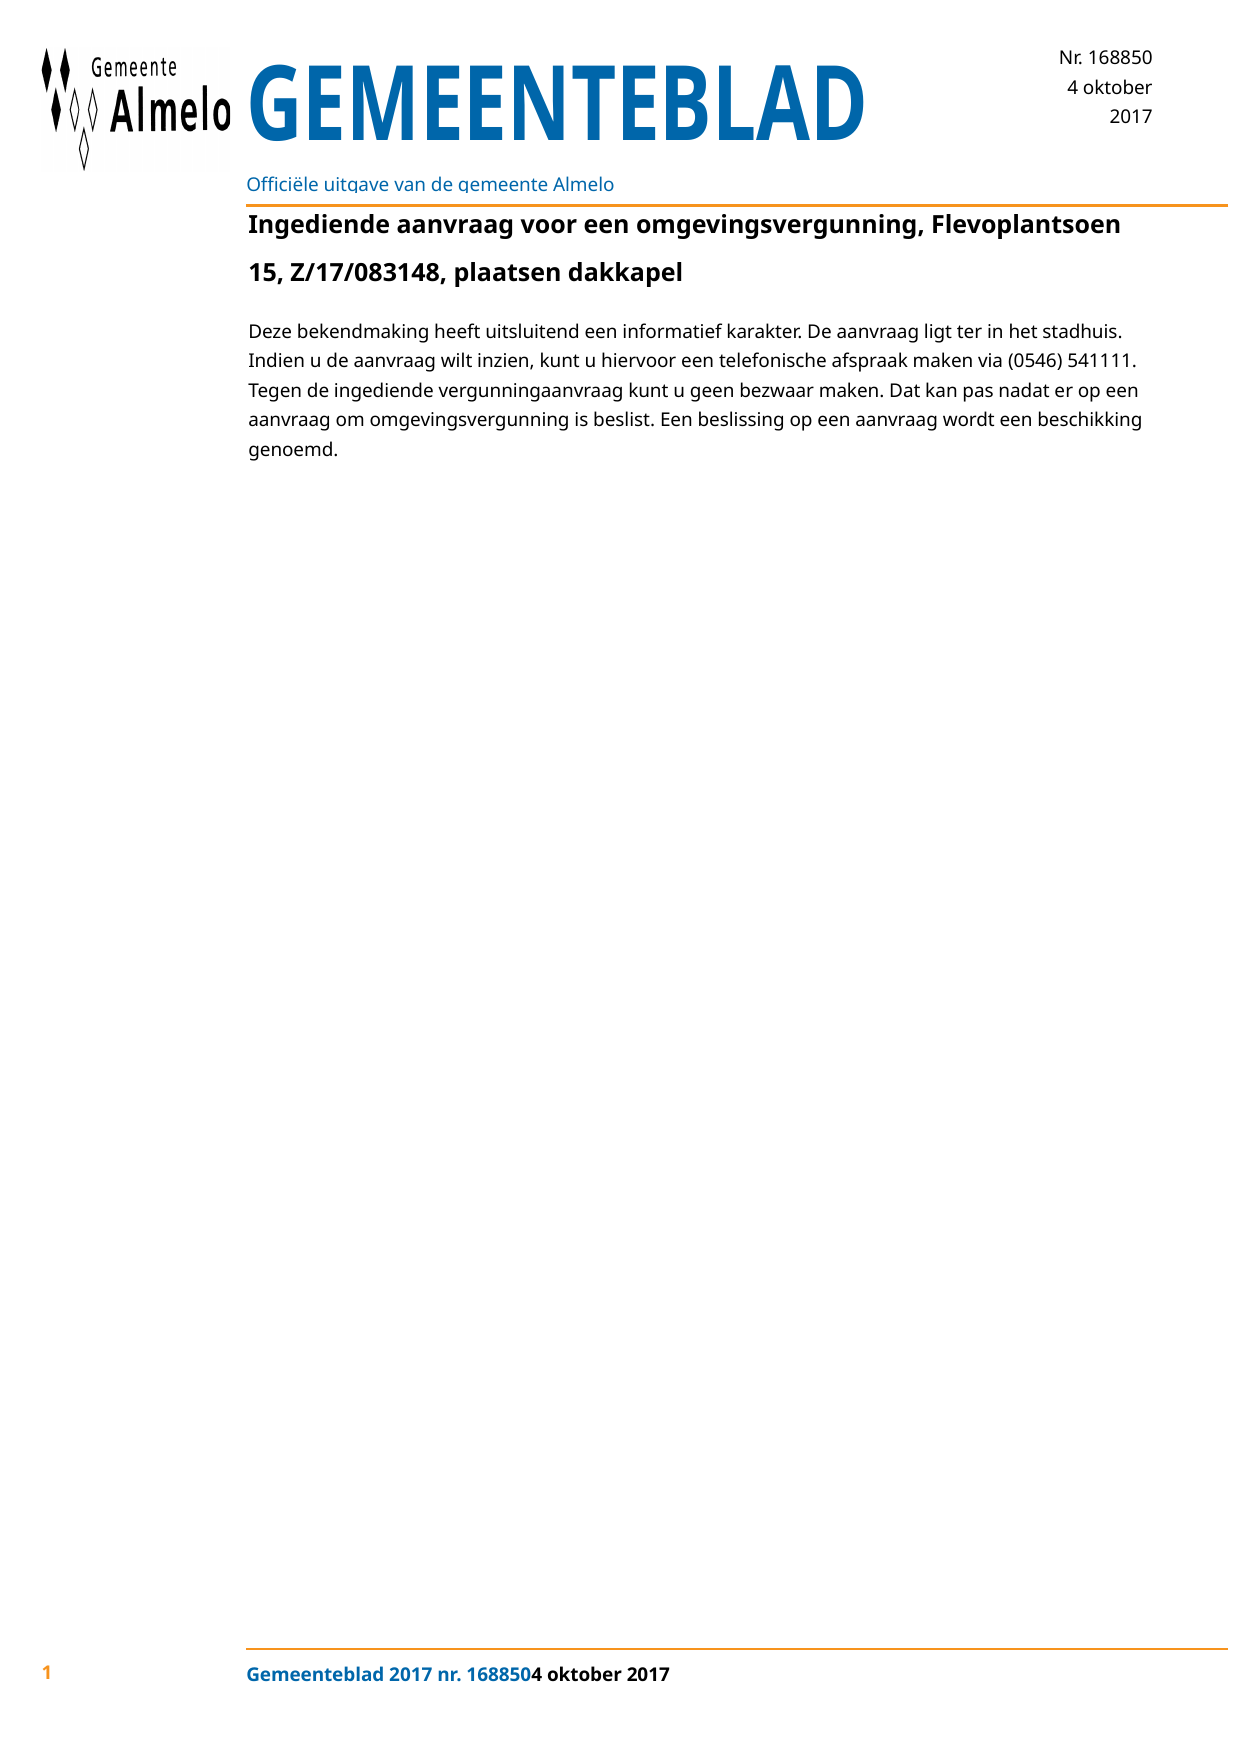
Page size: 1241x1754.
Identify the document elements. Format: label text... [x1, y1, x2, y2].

picture [41, 47, 231, 172]
text Ingediende aanvraag voor een omgevingsvergunning, Flevoplantsoen 15, Z/17/083148, plaatsen dakkapel [248, 207, 1152, 288]
text Deze bekendmaking heeft uitsluitend een informatief karakter. De aanvraag ligt ter in het stadhuis. Indien u de aanvraag wilt inzien, kunt u hiervoor een telefonische afspraak maken via (0546) 541111. Tegen de ingediende vergunningaanvraag kunt u geen bezwaar maken. Dat kan pas nadat er op een aanvraag om omgevingsvergunning is beslist. Een beslissing op een aanvraag wordt een beschikking genoemd. [248, 318, 1152, 462]
